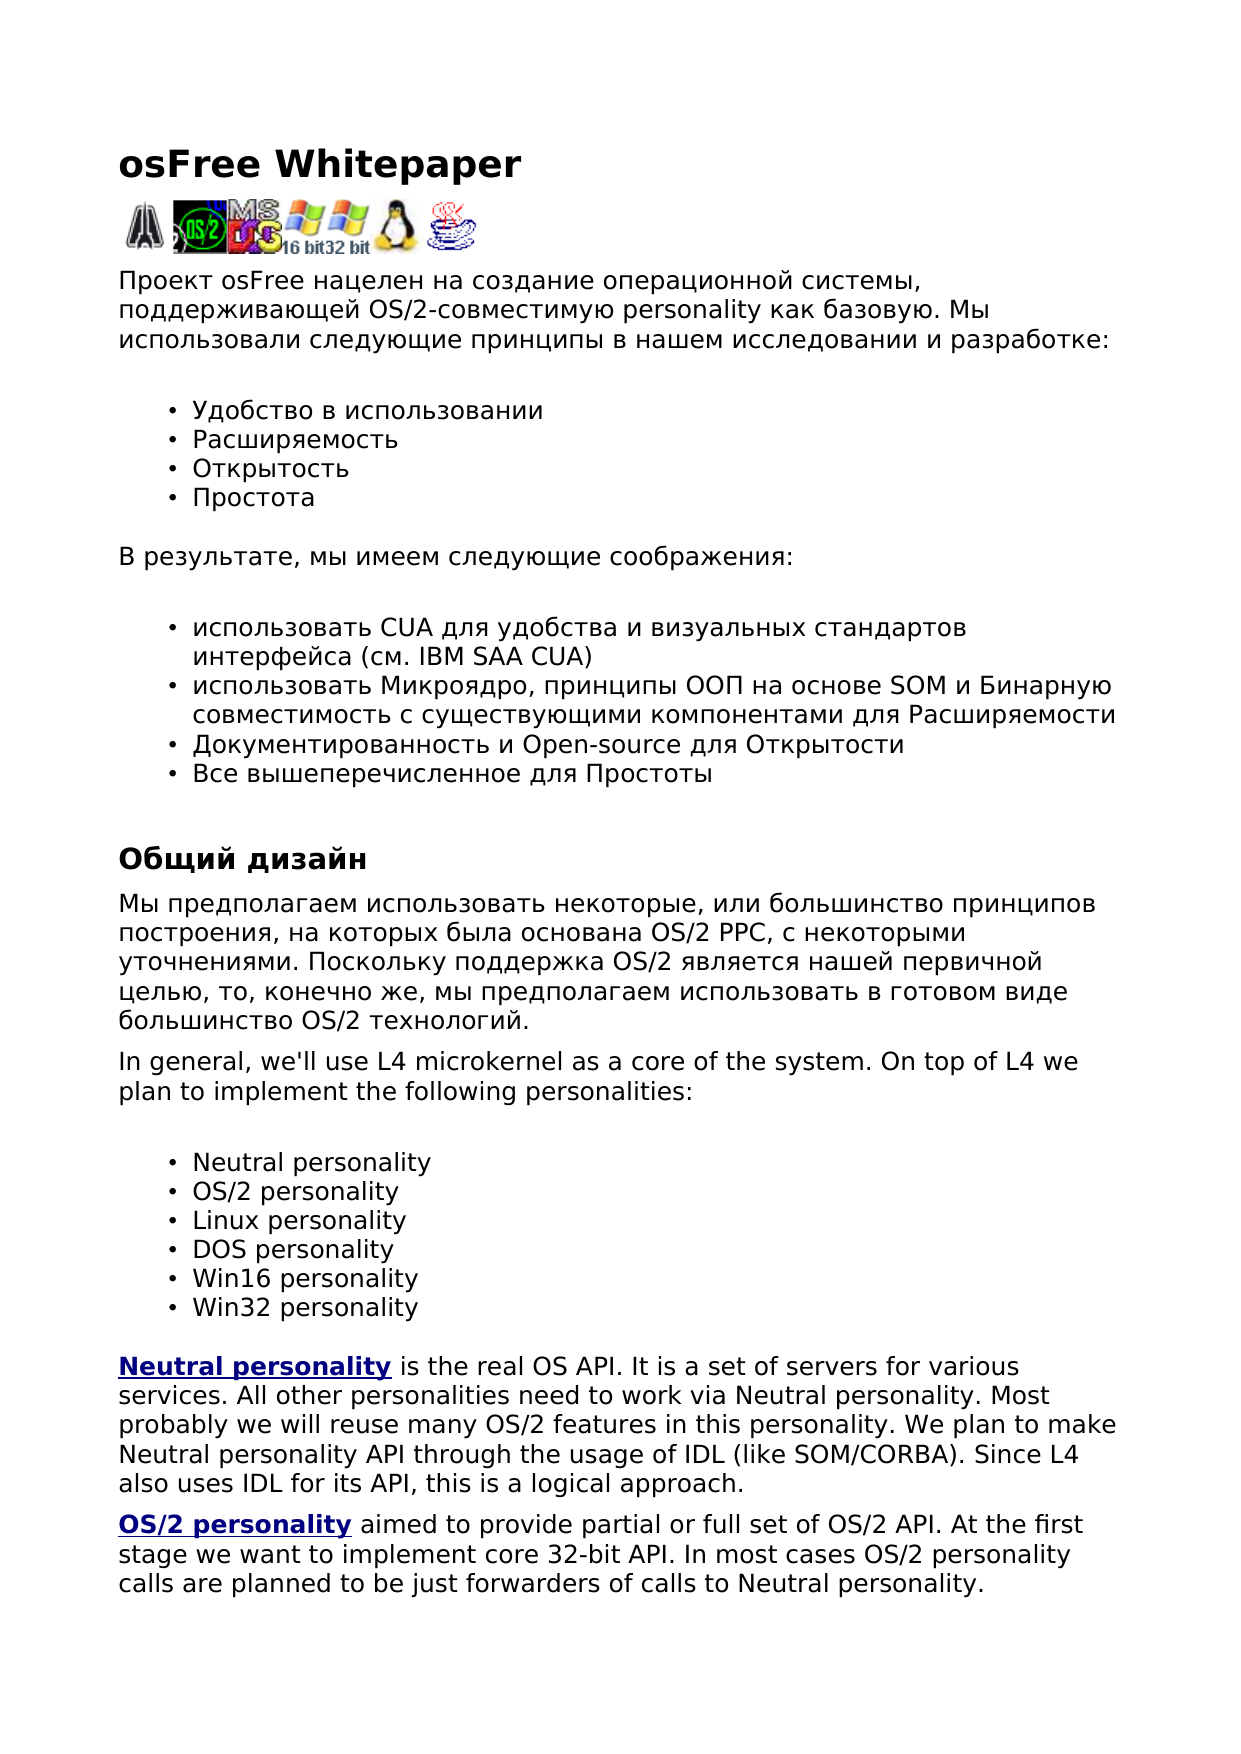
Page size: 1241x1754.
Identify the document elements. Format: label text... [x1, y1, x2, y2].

list Простота [177, 483, 1122, 513]
subtitle osFree Whitepaper [118, 143, 1122, 187]
list Win16 personality [177, 1264, 1122, 1294]
list Удобство в использовании [177, 396, 1122, 425]
list Neutral personality [177, 1148, 1122, 1177]
text Neutral personality is the real OS API. It is a set of servers for various services. All other personalities need to work via Neutral personality. Most probably we will reuse many OS/2 features in this personality. We plan to make Neutral personality API through the usage of IDL (like SOM/CORBA). Since L4 also uses IDL for its API, this is a logical approach. [118, 1352, 1122, 1498]
list OS/2 personality [177, 1177, 1122, 1206]
list использовать CUA для удобства и визуальных стандартов интерфейса (см. IBM SAA CUA) [177, 613, 1122, 672]
list Открытость [177, 454, 1122, 483]
text In general, we'll use L4 microkernel as a core of the system. On top of L4 we plan to implement the following personalities: [118, 1047, 1122, 1106]
subtitle Общий дизайн [118, 843, 1122, 877]
text OS/2 personality aimed to provide partial or full set of OS/2 API. At the first stage we want to implement core 32-bit API. In most cases OS/2 personality calls are planned to be just forwarders of calls to Neutral personality. [118, 1511, 1122, 1598]
list Все вышеперечисленное для Простоты [177, 759, 1122, 788]
list использовать Микроядро, принципы ООП на основе SOM и Бинарную совместимость с существующими компонентами для Расширяемости [177, 672, 1122, 730]
list DOS personality [177, 1235, 1122, 1264]
picture [118, 199, 479, 254]
text Мы предполагаем использовать некоторые, или большинство принципов построения, на которых была основана OS/2 PPC, с некоторыми уточнениями. Поскольку поддержка OS/2 является нашей первичной целью, то, конечно же, мы предполагаем использовать в готовом виде большинство OS/2 технологий. [118, 889, 1122, 1035]
text Проект osFree нацелен на создание операционной системы, поддерживающей OS/2-совместимую personality как базовую. Мы использовали следующие принципы в нашем исследовании и разработке: [118, 266, 1122, 354]
list Linux personality [177, 1206, 1122, 1235]
list Документированность и Open-source для Открытости [177, 730, 1122, 759]
list Win32 personality [177, 1294, 1122, 1323]
text В результате, мы имеем следующие соображения: [118, 542, 1122, 571]
list Расширяемость [177, 425, 1122, 454]
